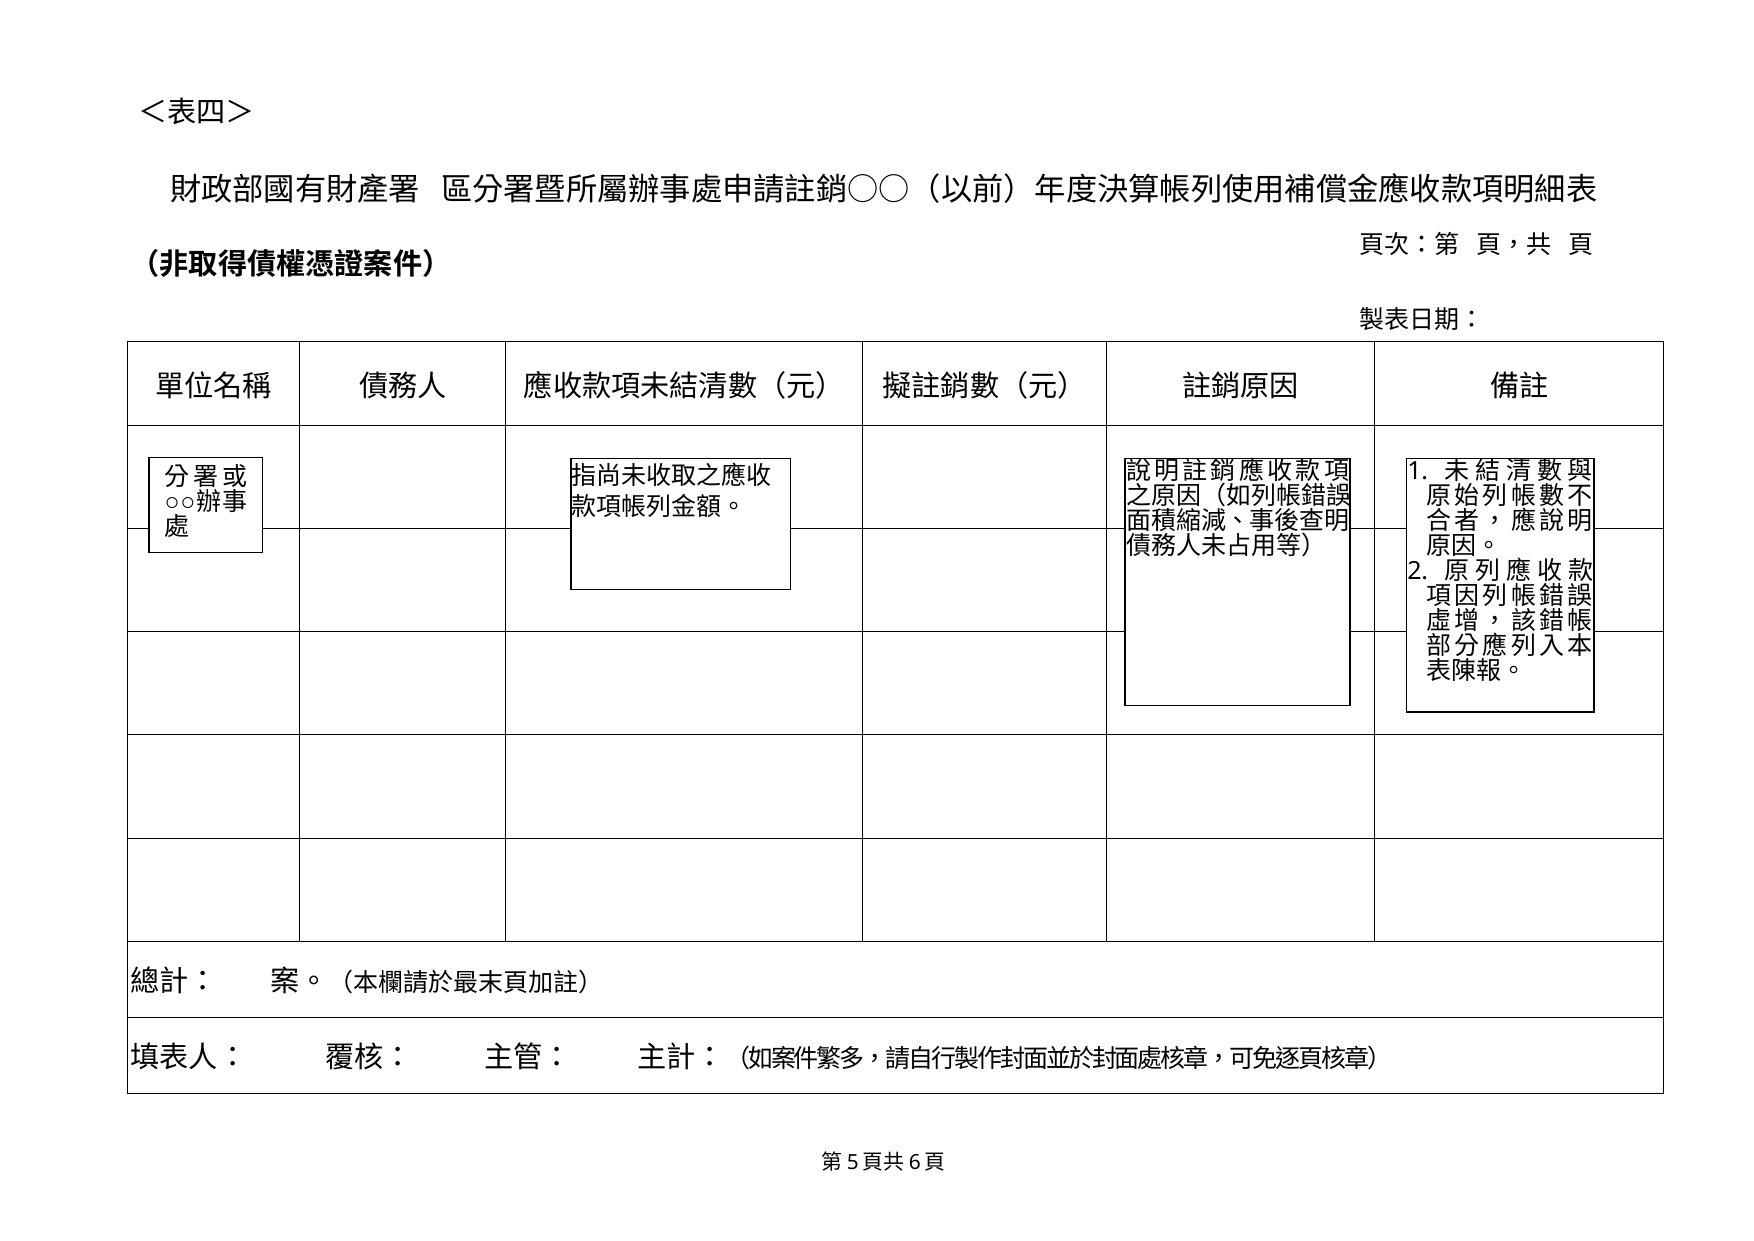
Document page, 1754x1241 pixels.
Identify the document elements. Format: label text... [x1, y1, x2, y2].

table_cell 應收款項未結清數（元） [506, 342, 862, 425]
table_cell [150, 458, 262, 552]
table_cell [300, 529, 505, 631]
table_cell [300, 426, 505, 528]
table_cell [1547, 468, 1555, 479]
table_cell [863, 632, 1106, 734]
table_cell [863, 529, 1106, 631]
table_cell [506, 735, 862, 837]
table_cell [128, 299, 1357, 341]
table_cell [128, 839, 299, 941]
table_cell 總計： 案。（本欄請於最末頁加註） [128, 942, 1663, 1017]
table_cell [263, 529, 299, 544]
table_cell [128, 545, 299, 631]
table_cell [863, 735, 1106, 837]
table_cell [300, 735, 505, 837]
table_cell [1375, 426, 1663, 528]
table_cell [128, 426, 299, 528]
table_cell [1578, 461, 1587, 473]
table_cell 填表人： 覆核： 主管： 主計：（如案件繁多，請自行製作封面並於封面處核章，可免逐頁核章） [128, 1018, 1663, 1093]
table_cell [1375, 529, 1406, 631]
table_cell [128, 632, 299, 734]
table_cell [1107, 839, 1374, 941]
table_cell [128, 529, 148, 544]
table_cell [128, 735, 299, 837]
table_cell [1375, 632, 1663, 734]
table_cell [1107, 426, 1374, 528]
table_cell [506, 426, 862, 528]
table_cell [1545, 459, 1554, 469]
table_cell 備註 [1375, 342, 1663, 425]
table_cell [1407, 459, 1593, 711]
table_cell [1351, 529, 1374, 631]
table_cell [1107, 529, 1124, 631]
table_cell 單位名稱 [128, 342, 299, 425]
table_cell [572, 459, 790, 589]
table_cell 製表日期： [1357, 299, 1664, 341]
text 財政部國有財產署 區分署暨所屬辦事處申請註銷○○（以前）年度決算帳列使用補償金應收款項明細表 [131, 149, 1636, 224]
table_cell [300, 632, 505, 734]
table_cell [506, 529, 862, 631]
table_header （非取得債權憑證案件） [128, 224, 1357, 299]
table_cell 債務人 [300, 342, 505, 425]
table_cell [1126, 459, 1349, 705]
table_cell 擬註銷數（元） [863, 342, 1106, 425]
table_cell [1595, 529, 1663, 631]
text [138, 128, 382, 134]
table_cell [1107, 632, 1374, 734]
table_cell [1282, 465, 1287, 473]
table_cell [1375, 839, 1663, 941]
text ＜表四＞ [138, 97, 382, 128]
table_cell [1375, 735, 1663, 837]
table_cell [863, 839, 1106, 941]
table_cell [863, 426, 1106, 528]
table_cell [300, 839, 505, 941]
table_header 頁次：第 頁，共 頁 [1357, 224, 1664, 299]
table_cell [506, 839, 862, 941]
table_cell 註銷原因 [1107, 342, 1374, 425]
table_cell [506, 632, 862, 734]
table_cell [1107, 735, 1374, 837]
table_cell [1223, 467, 1231, 474]
table_cell [1572, 459, 1581, 473]
